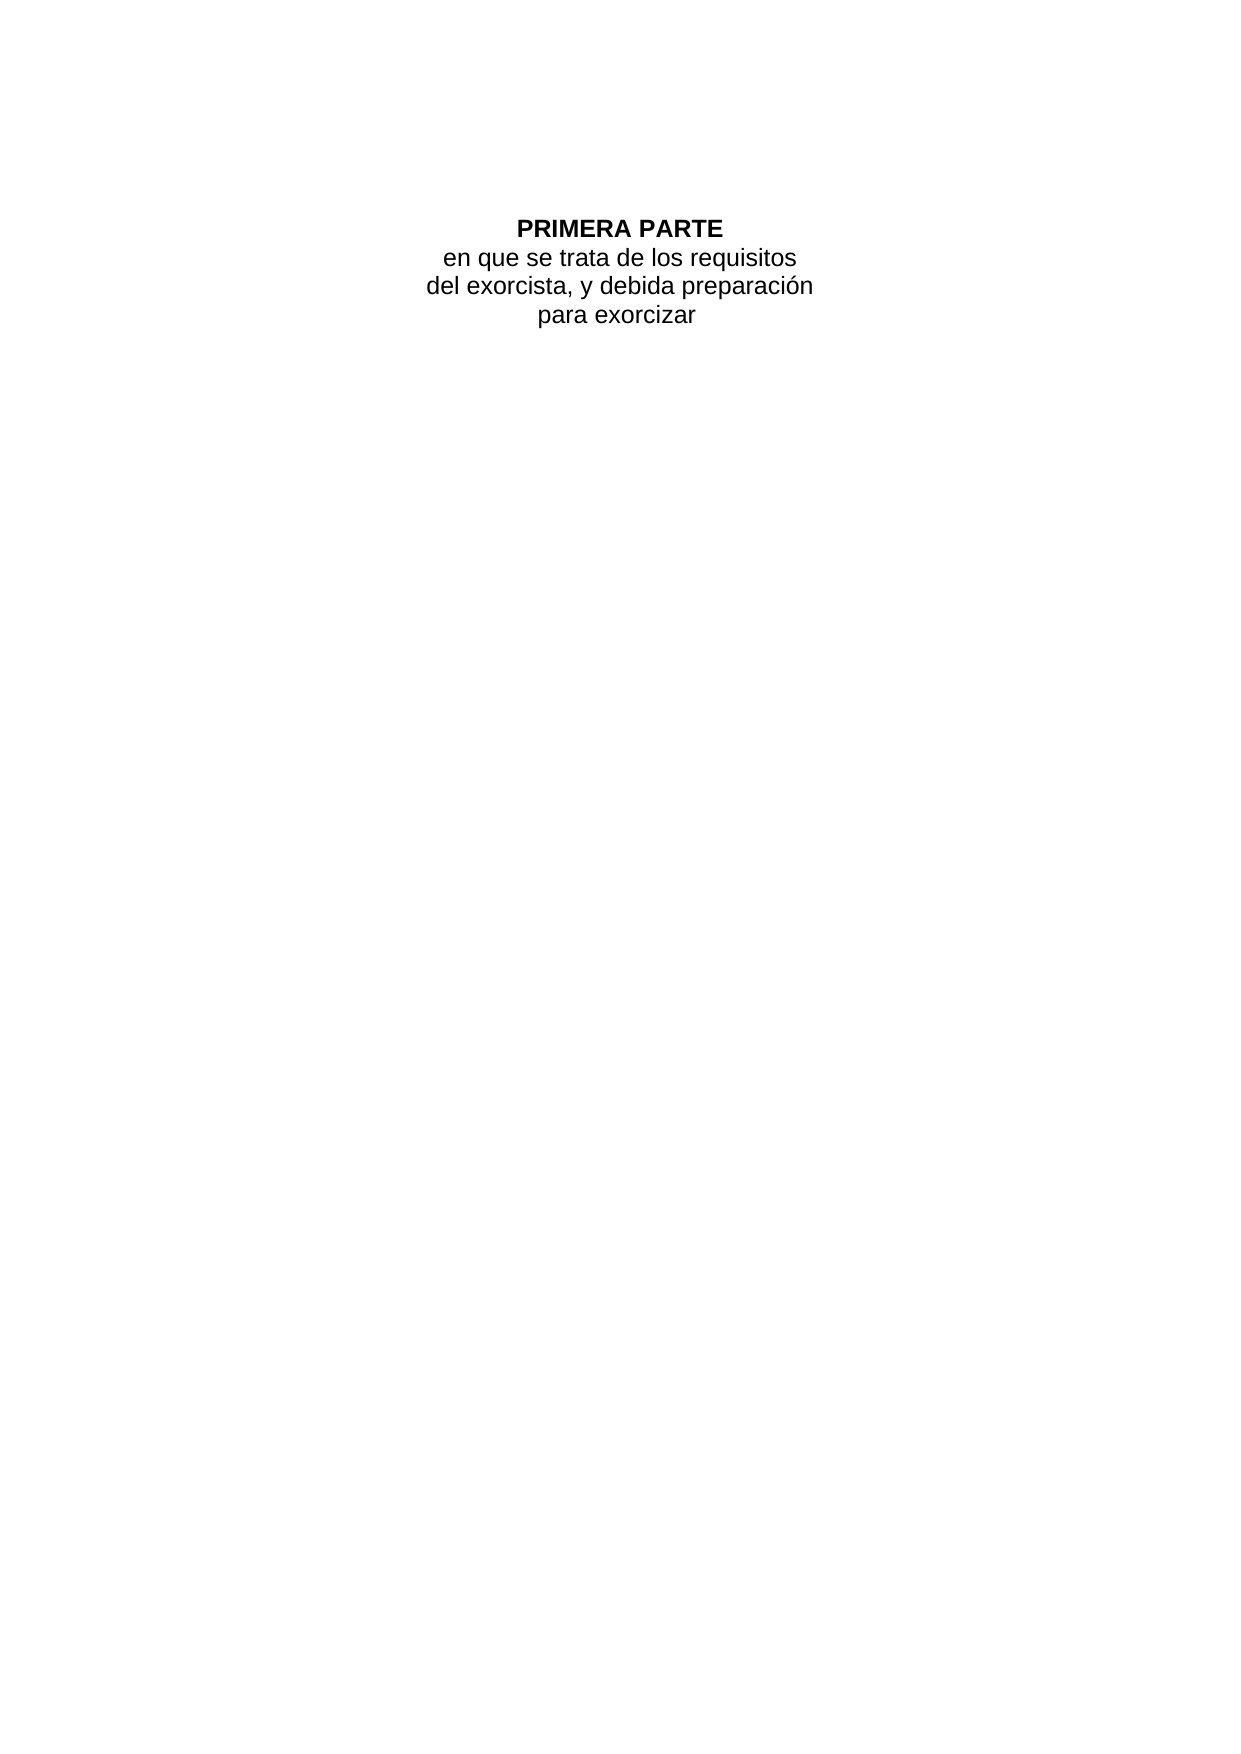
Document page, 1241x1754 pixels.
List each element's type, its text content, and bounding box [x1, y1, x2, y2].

text PRIMERA PARTE en que se trata de los requisitos del exorcista, y debida preparación para exorcizar [177, 214, 1063, 329]
